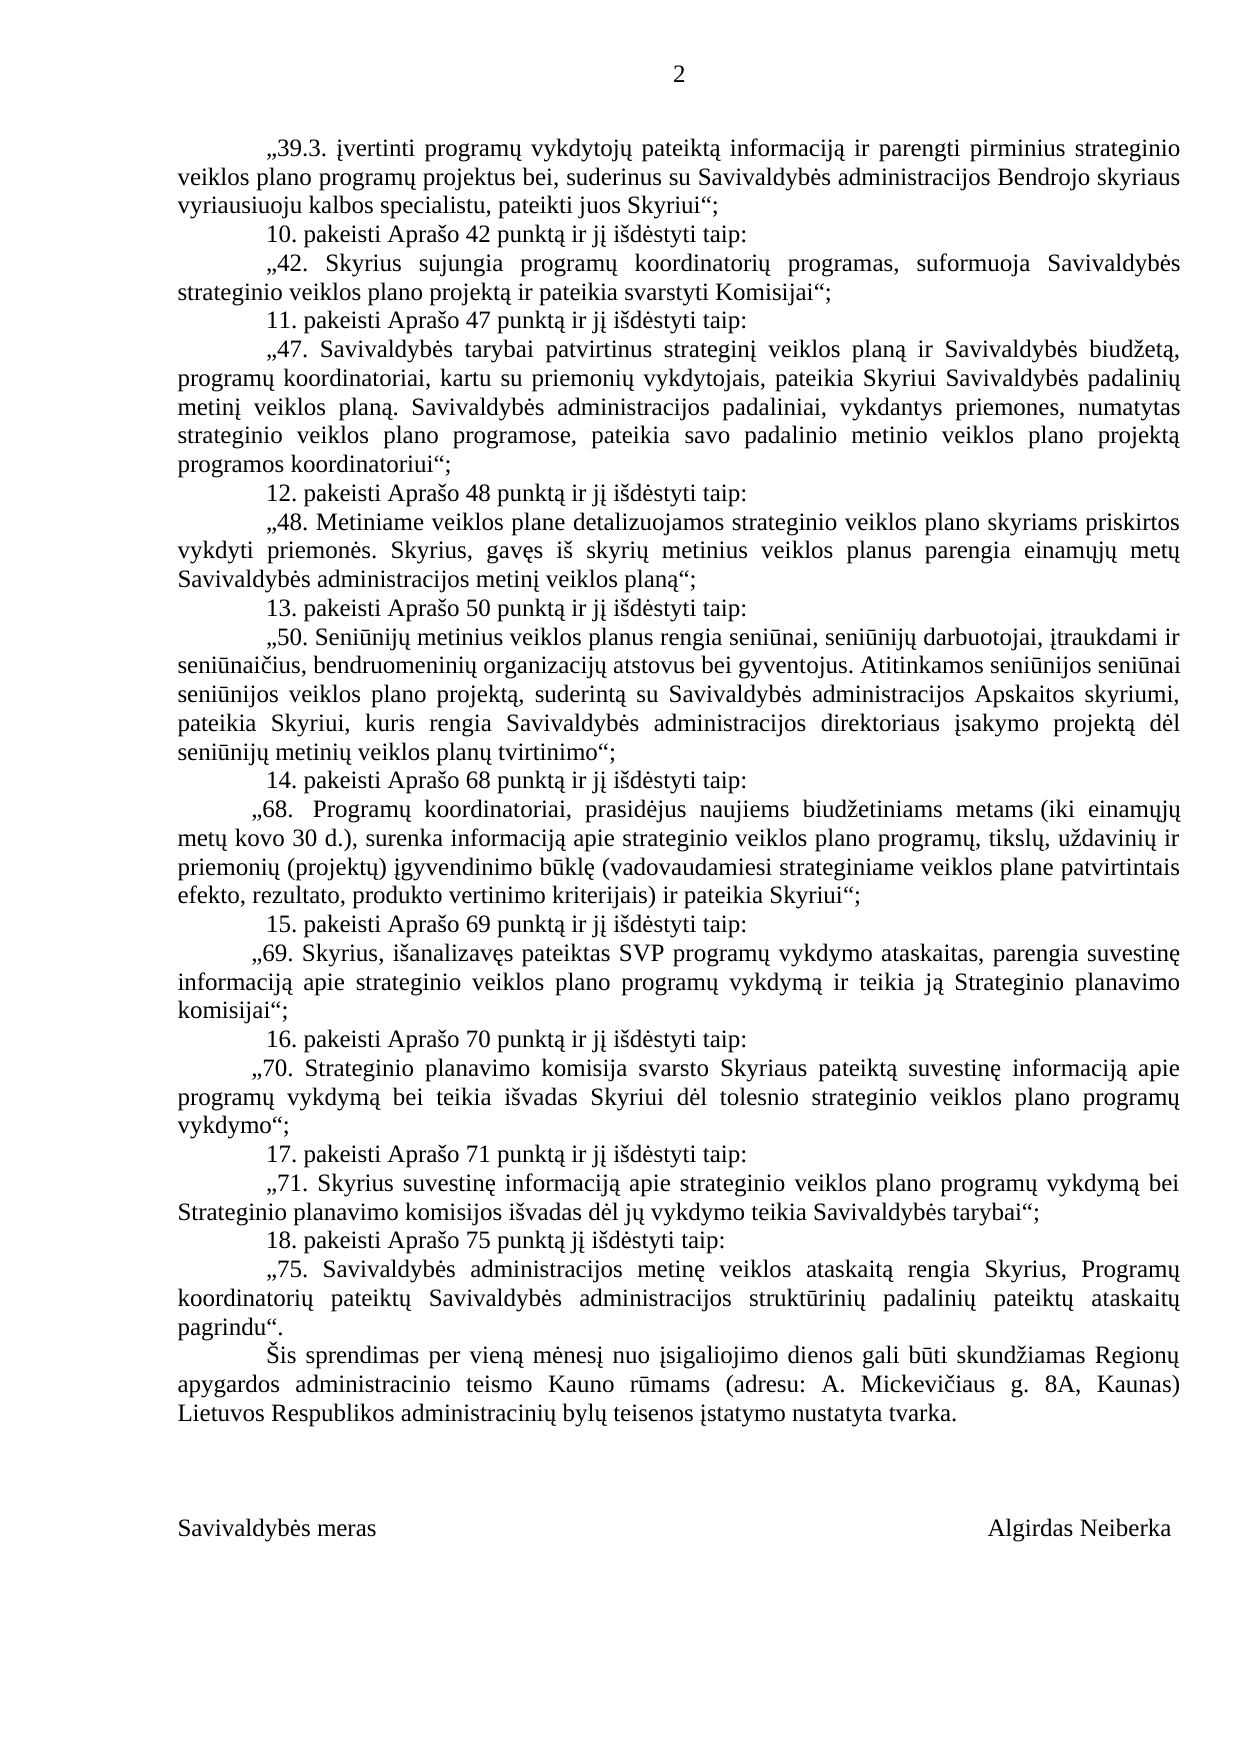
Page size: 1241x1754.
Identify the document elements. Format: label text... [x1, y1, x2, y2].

text „42. Skyrius sujungia programų koordinatorių programas, suformuoja Savivaldybės strateginio veiklos plano projektą ir pateikia svarstyti Komisijai“; [177, 248, 1181, 305]
text 14. pakeisti Aprašo 68 punktą ir jį išdėstyti taip: [266, 765, 1181, 794]
text „50. Seniūnijų metinius veiklos planus rengia seniūnai, seniūnijų darbuotojai, įtraukdami ir seniūnaičius, bendruomeninių organizacijų atstovus bei gyventojus. Atitinkamos seniūnijos seniūnai seniūnijos veiklos plano projektą, suderintą su Savivaldybės administracijos Apskaitos skyriumi, pateikia Skyriui, kuris rengia Savivaldybės administracijos direktoriaus įsakymo projektą dėl seniūnijų metinių veiklos planų tvirtinimo“; [177, 622, 1181, 765]
text „71. Skyrius suvestinę informaciją apie strateginio veiklos plano programų vykdymą bei Strateginio planavimo komisijos išvadas dėl jų vykdymo teikia Savivaldybės tarybai“; [177, 1168, 1181, 1225]
text 12. pakeisti Aprašo 48 punktą ir jį išdėstyti taip: [266, 478, 1181, 507]
text 17. pakeisti Aprašo 71 punktą ir jį išdėstyti taip: [266, 1139, 1181, 1168]
text Šis sprendimas per vieną mėnesį nuo įsigaliojimo dienos gali būti skundžiamas Regionų apygardos administracinio teismo Kauno rūmams (adresu: A. Mickevičiaus g. 8A, Kaunas) Lietuvos Respublikos administracinių bylų teisenos įstatymo nustatyta tvarka. [177, 1340, 1181, 1427]
text „68. Programų koordinatoriai, prasidėjus naujiems biudžetiniams metams (iki einamųjų metų kovo 30 d.), surenka informaciją apie strateginio veiklos plano programų, tikslų, uždavinių ir priemonių (projektų) įgyvendinimo būklę (vadovaudamiesi strateginiame veiklos plane patvirtintais efekto, rezultato, produkto vertinimo kriterijais) ir pateikia Skyriui“; [177, 794, 1181, 909]
text Savivaldybės meras Algirdas Neiberka [177, 1513, 1181, 1542]
text 18. pakeisti Aprašo 75 punktą jį išdėstyti taip: [266, 1225, 1181, 1254]
text 10. pakeisti Aprašo 42 punktą ir jį išdėstyti taip: [266, 219, 1181, 248]
text 11. pakeisti Aprašo 47 punktą ir jį išdėstyti taip: [266, 305, 1181, 334]
text „48. Metiniame veiklos plane detalizuojamos strateginio veiklos plano skyriams priskirtos vykdyti priemonės. Skyrius, gavęs iš skyrių metinius veiklos planus parengia einamųjų metų Savivaldybės administracijos metinį veiklos planą“; [177, 507, 1181, 593]
text 16. pakeisti Aprašo 70 punktą ir jį išdėstyti taip: [266, 1024, 1181, 1053]
text „39.3. įvertinti programų vykdytojų pateiktą informaciją ir parengti pirminius strateginio veiklos plano programų projektus bei, suderinus su Savivaldybės administracijos Bendrojo skyriaus vyriausiuoju kalbos specialistu, pateikti juos Skyriui“; [177, 133, 1181, 219]
text „69. Skyrius, išanalizavęs pateiktas SVP programų vykdymo ataskaitas, parengia suvestinę informaciją apie strateginio veiklos plano programų vykdymą ir teikia ją Strateginio planavimo komisijai“; [177, 938, 1181, 1024]
text „75. Savivaldybės administracijos metinę veiklos ataskaitą rengia Skyrius, Programų koordinatorių pateiktų Savivaldybės administracijos struktūrinių padalinių pateiktų ataskaitų pagrindu“. [177, 1254, 1181, 1340]
text „70. Strateginio planavimo komisija svarsto Skyriaus pateiktą suvestinę informaciją apie programų vykdymą bei teikia išvadas Skyriui dėl tolesnio strateginio veiklos plano programų vykdymo“; [177, 1053, 1181, 1139]
text 15. pakeisti Aprašo 69 punktą ir jį išdėstyti taip: [266, 909, 1181, 938]
text „47. Savivaldybės tarybai patvirtinus strateginį veiklos planą ir Savivaldybės biudžetą, programų koordinatoriai, kartu su priemonių vykdytojais, pateikia Skyriui Savivaldybės padalinių metinį veiklos planą. Savivaldybės administracijos padaliniai, vykdantys priemones, numatytas strateginio veiklos plano programose, pateikia savo padalinio metinio veiklos plano projektą programos koordinatoriui“; [177, 334, 1181, 478]
text 13. pakeisti Aprašo 50 punktą ir jį išdėstyti taip: [266, 593, 1181, 622]
